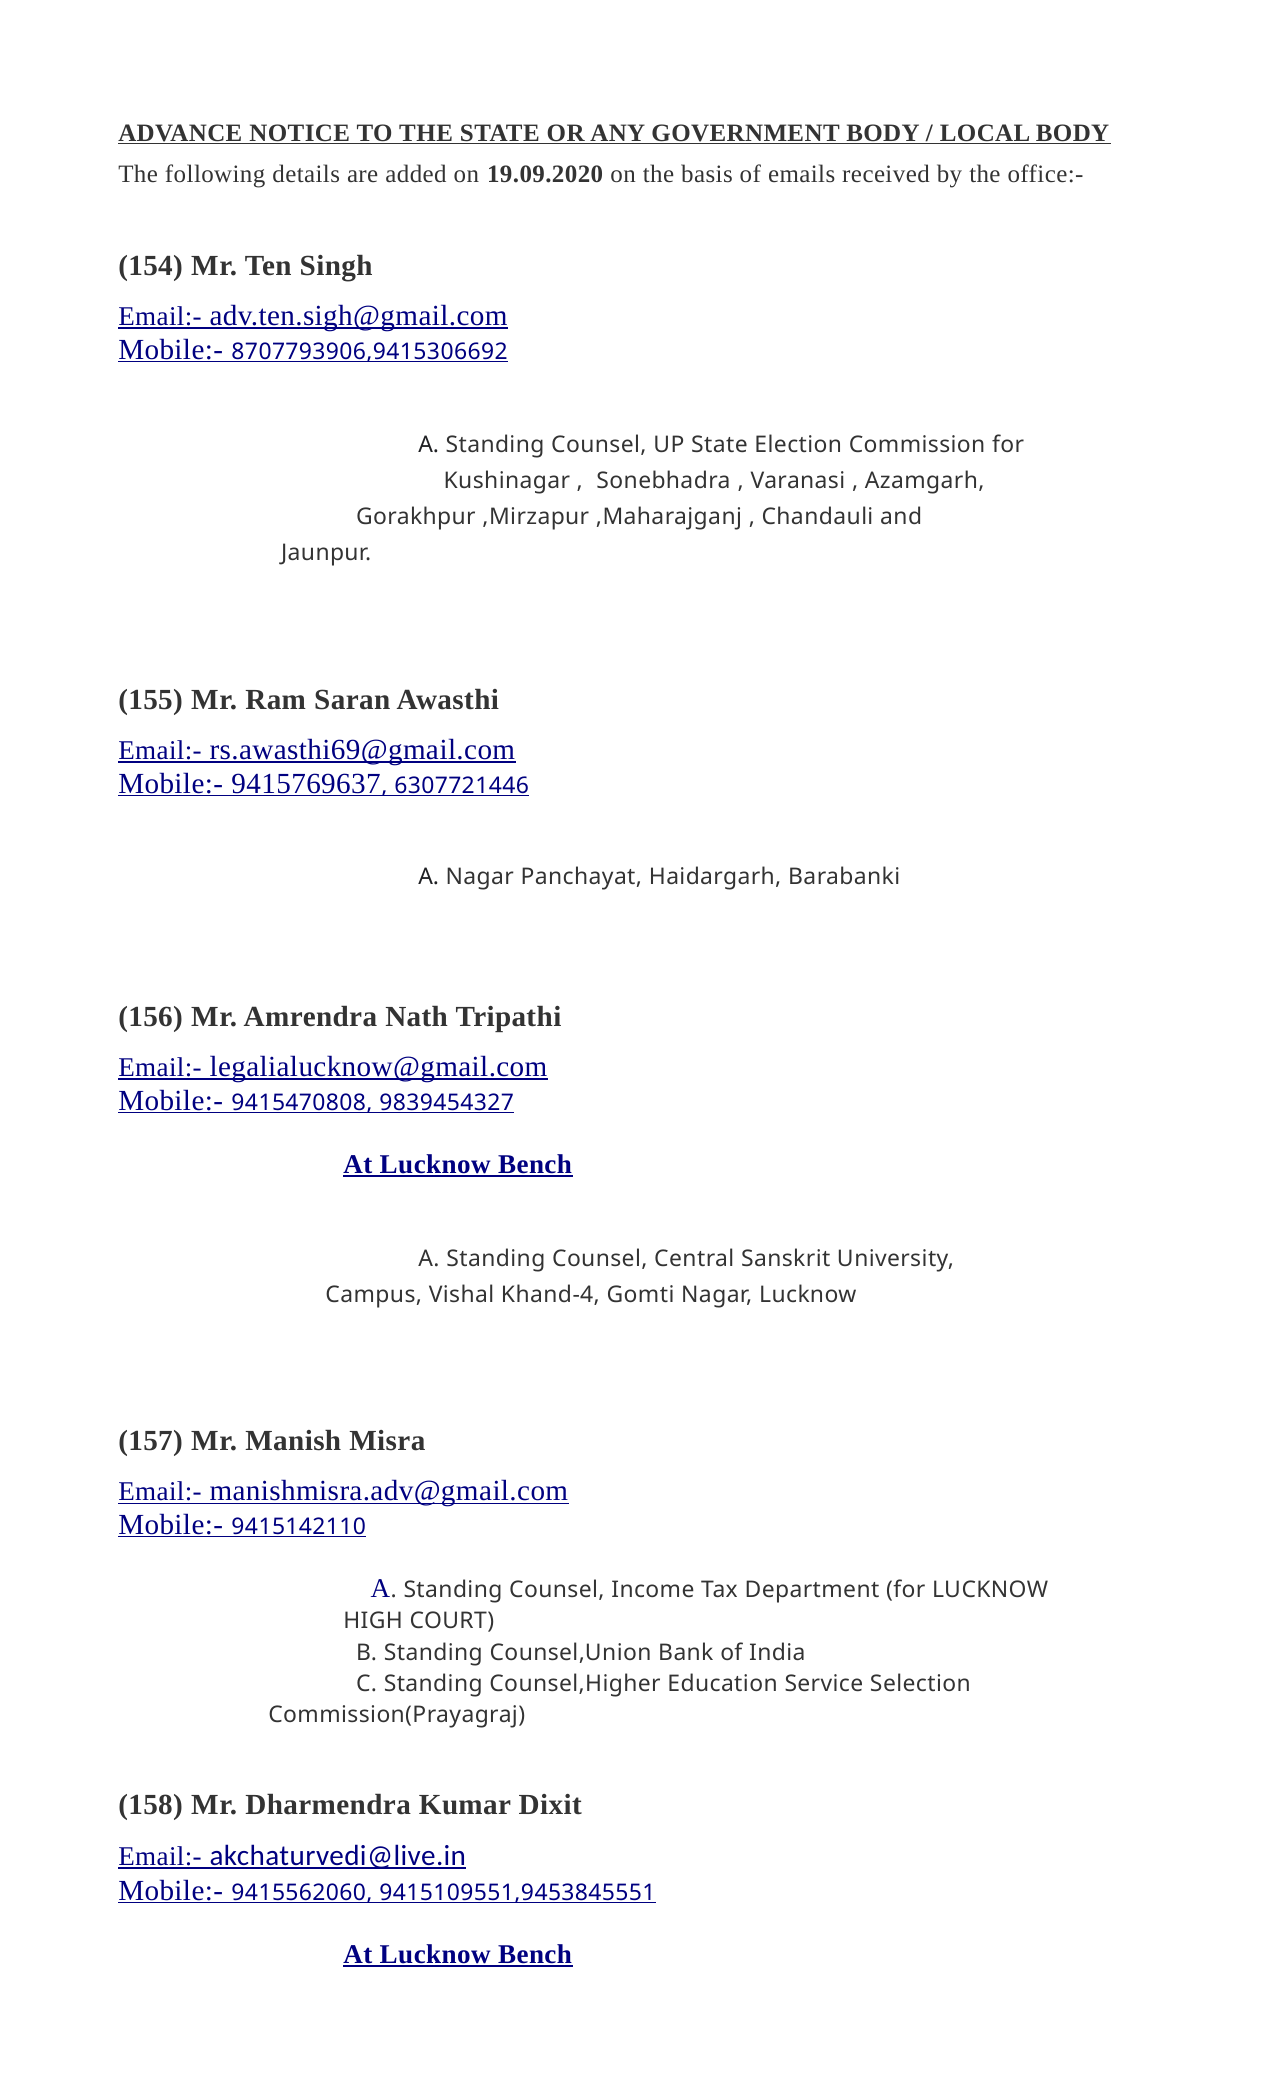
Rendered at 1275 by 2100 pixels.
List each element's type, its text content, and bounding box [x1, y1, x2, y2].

text (157) Mr. Manish Misra [118, 1423, 1145, 1457]
text (158) Mr. Dharmendra Kumar Dixit [118, 1787, 1145, 1820]
text A. Standing Counsel, UP State Election Commission for Kushinagar , Sonebhadra , Varanasi , Azamgarh, Gorakhpur ,Mirzapur ,Maharajganj , Chandauli and Jaunpur. [118, 428, 1145, 567]
text ADVANCE NOTICE TO THE STATE OR ANY GOVERNMENT BODY / LOCAL BODY [118, 118, 1145, 147]
text Email:- adv.ten.sigh@gmail.com [118, 298, 1145, 332]
text At Lucknow Bench [118, 1938, 1145, 1969]
text Email:- akchaturvedi@live.in [118, 1837, 1145, 1873]
text C. Standing Counsel,Higher Education Service Selection Commission(Prayagraj) [118, 1667, 1145, 1729]
text B. Standing Counsel,Union Bank of India [118, 1636, 1145, 1667]
text The following details are added on 19.09.2020 on the basis of emails received by the office:- [118, 159, 1145, 187]
text Mobile:- 9415470808, 9839454327 [118, 1083, 1145, 1117]
text A. Standing Counsel, Central Sanskrit University, Campus, Vishal Khand-4, Gomti Nagar, Lucknow [118, 1242, 1145, 1309]
text Mobile:- 9415562060, 9415109551,9453845551 [118, 1873, 1145, 1907]
text A. Standing Counsel, Income Tax Department (for LUCKNOW HIGH COURT) [118, 1572, 1145, 1636]
text Email:- legalialucknow@gmail.com [118, 1049, 1145, 1083]
text Mobile:- 8707793906,9415306692 [118, 332, 1145, 366]
text A. Nagar Panchayat, Haidargarh, Barabanki [118, 860, 1145, 891]
text (154) Mr. Ten Singh [118, 248, 1145, 282]
text Mobile:- 9415769637, 6307721446 [118, 766, 1145, 800]
text Email:- rs.awasthi69@gmail.com [118, 732, 1145, 766]
text (156) Mr. Amrendra Nath Tripathi [118, 999, 1145, 1033]
text Email:- manishmisra.adv@gmail.com [118, 1473, 1145, 1507]
text (155) Mr. Ram Saran Awasthi [118, 682, 1145, 716]
text At Lucknow Bench [118, 1148, 1145, 1179]
text Mobile:- 9415142110 [118, 1507, 1145, 1541]
